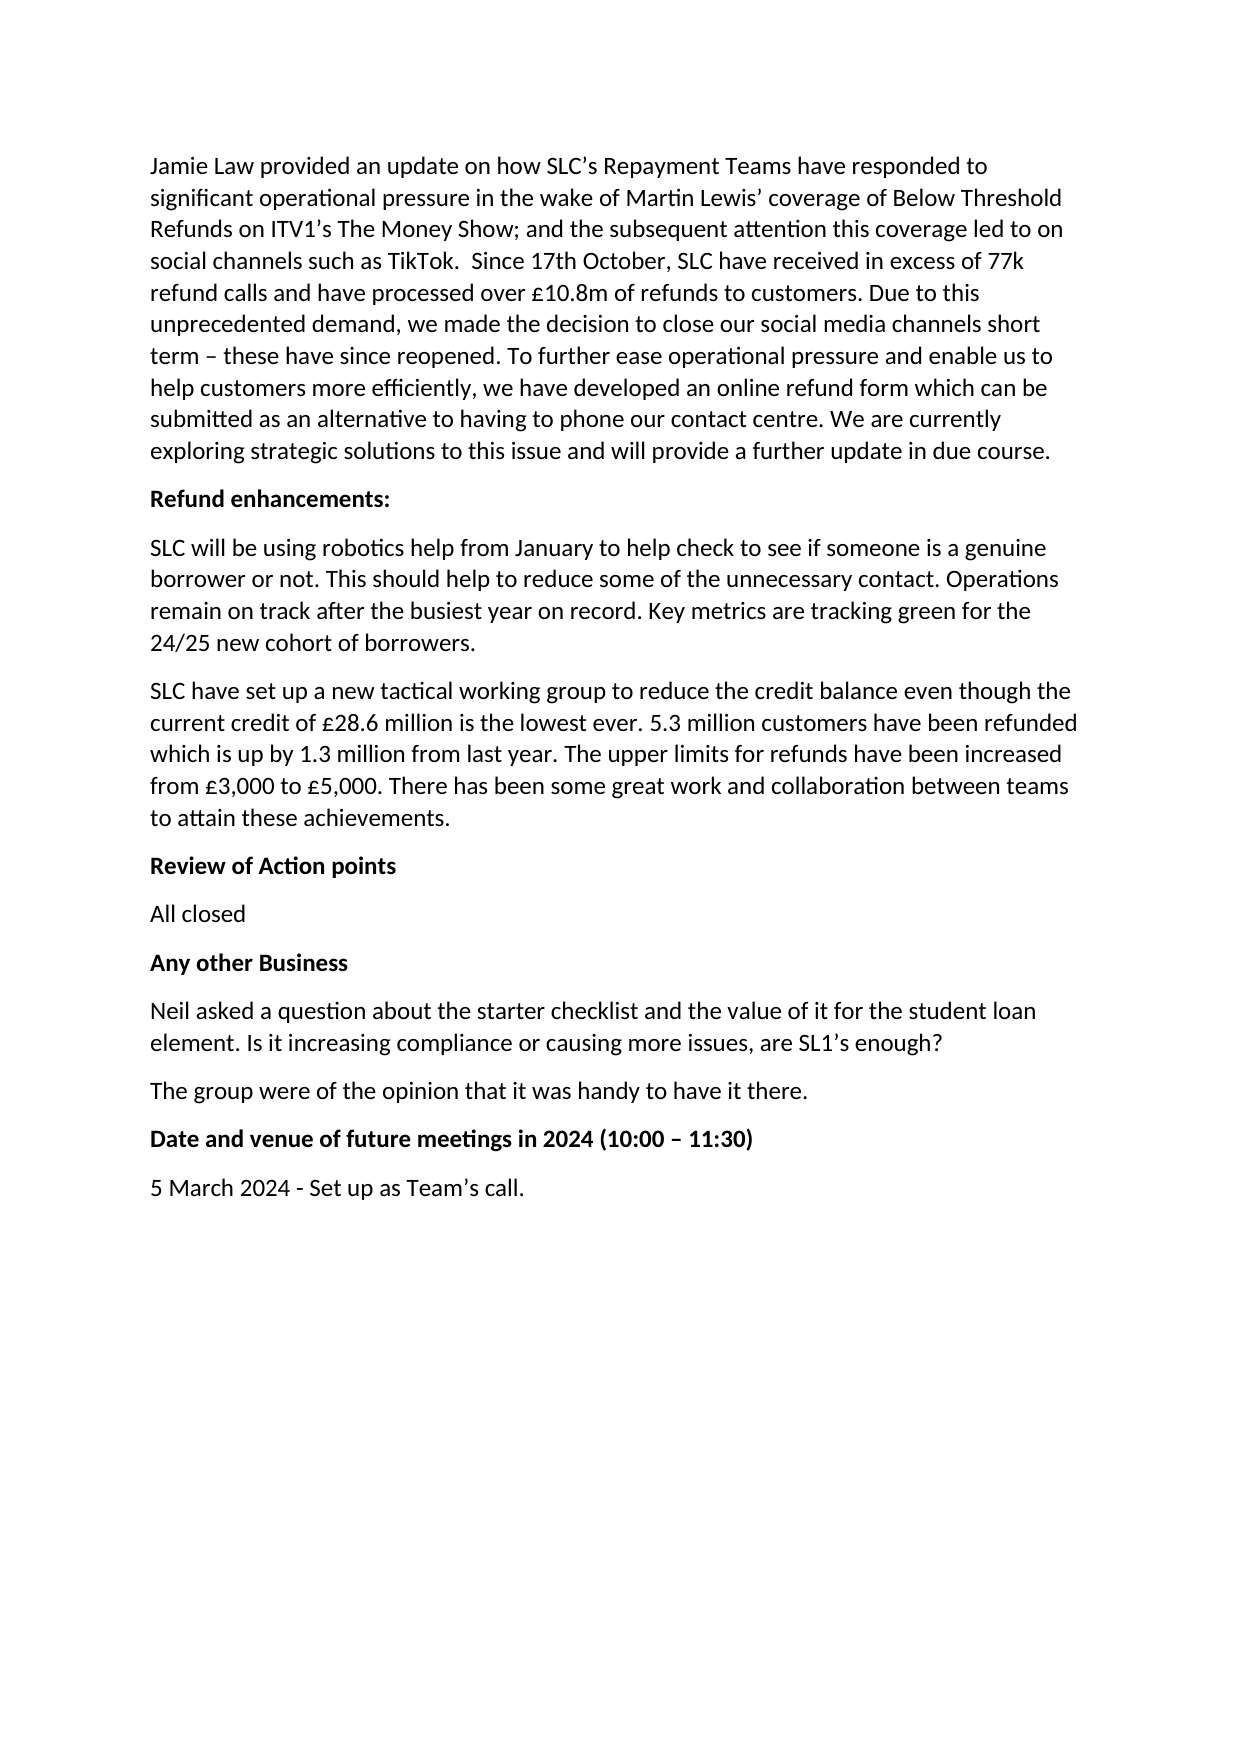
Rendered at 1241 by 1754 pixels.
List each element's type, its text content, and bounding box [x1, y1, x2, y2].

text Neil asked a question about the starter checklist and the value of it for the student loan element. Is it increasing compliance or causing more issues, are SL1’s enough? [150, 995, 1090, 1057]
text The group were of the opinion that it was handy to have it there. [150, 1075, 1090, 1106]
text Jamie Law provided an update on how SLC’s Repayment Teams have responded to significant operational pressure in the wake of Martin Lewis’ coverage of Below Threshold Refunds on ITV1’s The Money Show; and the subsequent attention this coverage led to on social channels such as TikTok. Since 17th October, SLC have received in excess of 77k refund calls and have processed over £10.8m of refunds to customers. Due to this unprecedented demand, we made the decision to close our social media channels short term – these have since reopened. To further ease operational pressure and enable us to help customers more efficiently, we have developed an online refund form which can be submitted as an alternative to having to phone our contact centre. We are currently exploring strategic solutions to this issue and will provide a further update in due course. [150, 150, 1090, 466]
text Refund enhancements: [150, 483, 1090, 514]
text SLC have set up a new tactical working group to reduce the credit balance even though the current credit of £28.6 million is the lowest ever. 5.3 million customers have been refunded which is up by 1.3 million from last year. The upper limits for refunds have been increased from £3,000 to £5,000. There has been some great work and collaboration between teams to attain these achievements. [150, 675, 1090, 832]
text Review of Action points [150, 850, 1090, 881]
text All closed [150, 898, 1090, 929]
text Any other Business [150, 947, 1090, 977]
text SLC will be using robotics help from January to help check to see if someone is a genuine borrower or not. This should help to reduce some of the unnecessary contact. Operations remain on track after the busiest year on record. Key metrics are tracking green for the 24/25 new cohort of borrowers. [150, 532, 1090, 657]
text Date and venue of future meetings in 2024 (10:00 – 11:30) [150, 1123, 1090, 1154]
text 5 March 2024 - Set up as Team’s call. [150, 1172, 1090, 1202]
